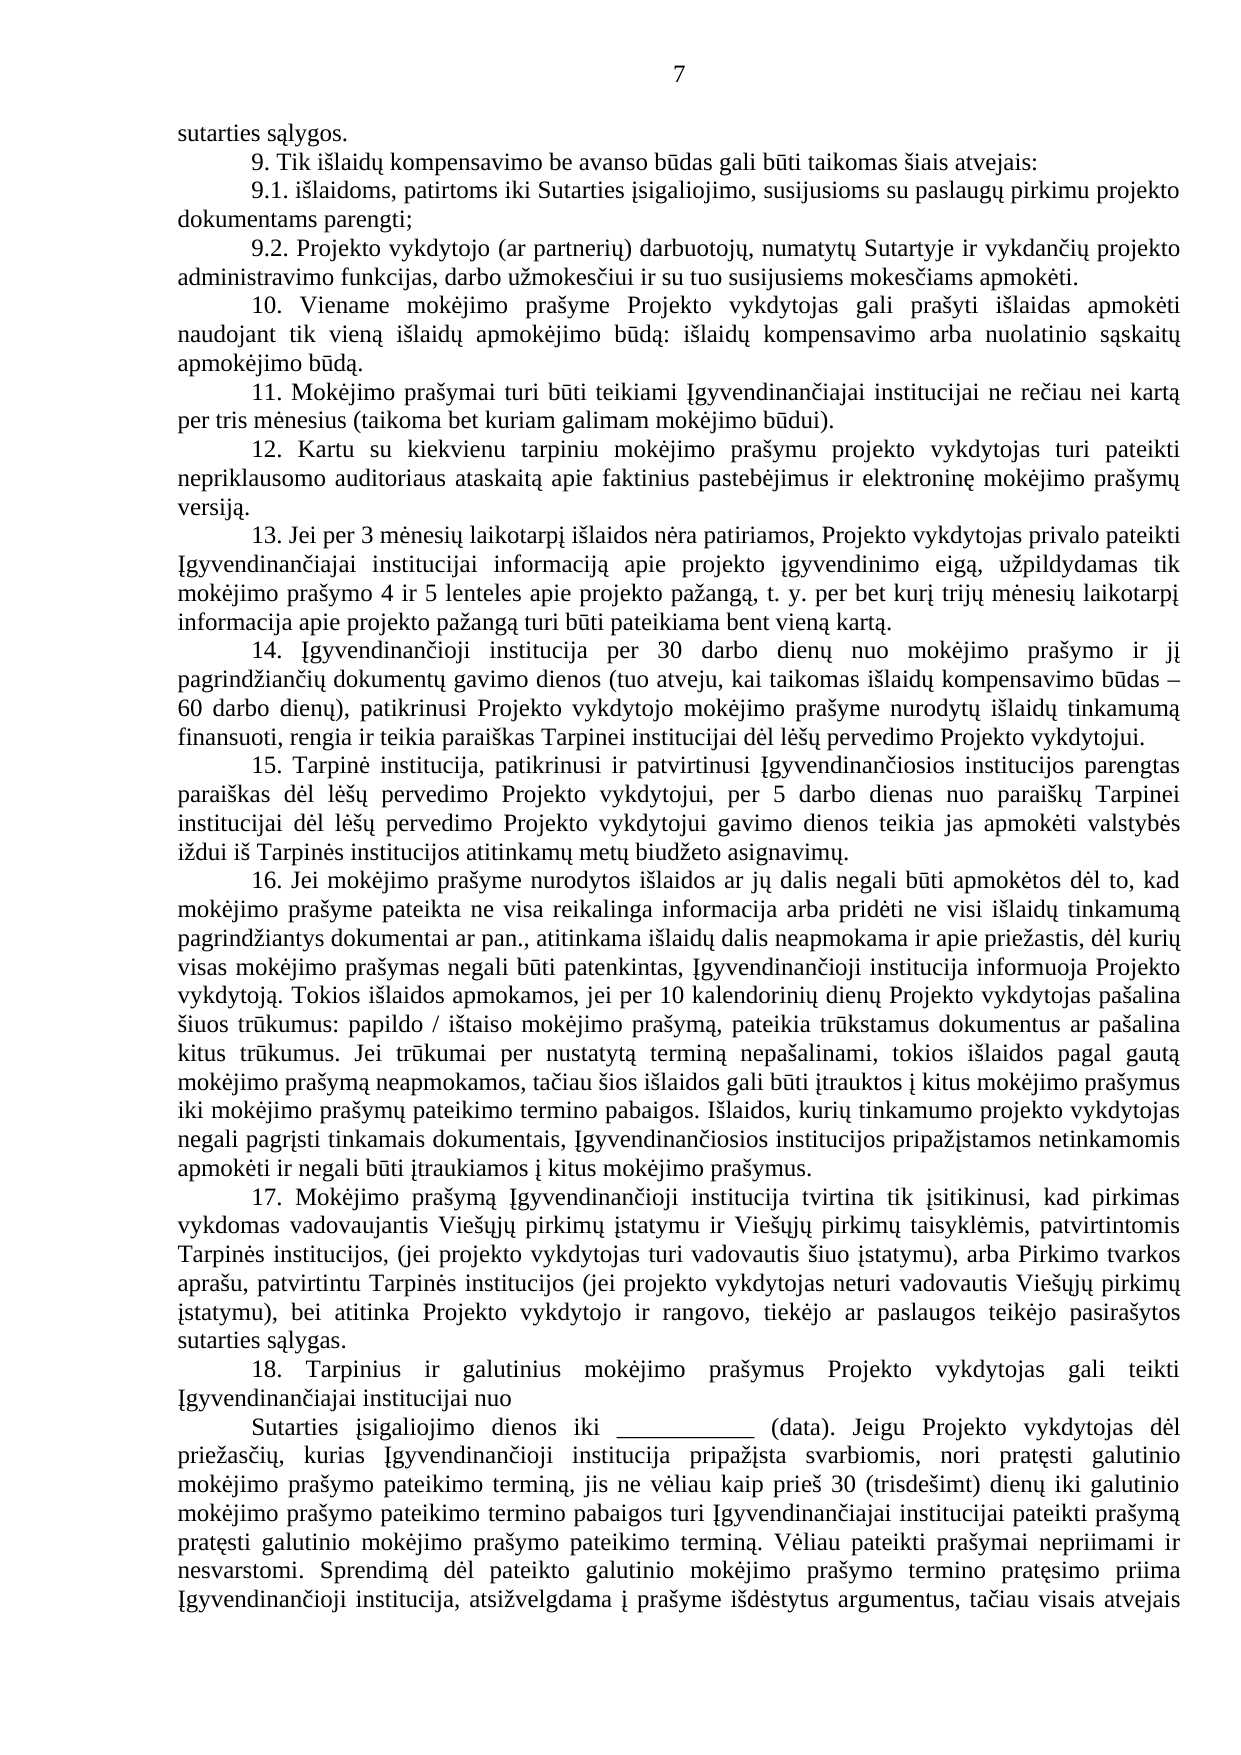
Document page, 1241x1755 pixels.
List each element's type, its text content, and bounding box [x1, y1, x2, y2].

text 17. Mokėjimo prašymą Įgyvendinančioji institucija tvirtina tik įsitikinusi, kad pirkimas vykdomas vadovaujantis Viešųjų pirkimų įstatymu ir Viešųjų pirkimų taisyklėmis, patvirtintomis Tarpinės institucijos, (jei projekto vykdytojas turi vadovautis šiuo įstatymu), arba Pirkimo tvarkos aprašu, patvirtintu Tarpinės institucijos (jei projekto vykdytojas neturi vadovautis Viešųjų pirkimų įstatymu), bei atitinka Projekto vykdytojo ir rangovo, tiekėjo ar paslaugos teikėjo pasirašytos sutarties sąlygas. [177, 1182, 1181, 1354]
text 10. Viename mokėjimo prašyme Projekto vykdytojas gali prašyti išlaidas apmokėti naudojant tik vieną išlaidų apmokėjimo būdą: išlaidų kompensavimo arba nuolatinio sąskaitų apmokėjimo būdą. [177, 291, 1181, 377]
text sutarties sąlygos. [177, 118, 1181, 147]
text 18. Tarpinius ir galutinius mokėjimo prašymus Projekto vykdytojas gali teikti Įgyvendinančiajai institucijai nuo [177, 1354, 1181, 1412]
text 15. Tarpinė institucija, patikrinusi ir patvirtinusi Įgyvendinančiosios institucijos parengtas paraiškas dėl lėšų pervedimo Projekto vykdytojui, per 5 darbo dienas nuo paraiškų Tarpinei institucijai dėl lėšų pervedimo Projekto vykdytojui gavimo dienos teikia jas apmokėti valstybės iždui iš Tarpinės institucijos atitinkamų metų biudžeto asignavimų. [177, 751, 1181, 866]
text 14. Įgyvendinančioji institucija per 30 darbo dienų nuo mokėjimo prašymo ir jį pagrindžiančių dokumentų gavimo dienos (tuo atveju, kai taikomas išlaidų kompensavimo būdas – 60 darbo dienų), patikrinusi Projekto vykdytojo mokėjimo prašyme nurodytų išlaidų tinkamumą finansuoti, rengia ir teikia paraiškas Tarpinei institucijai dėl lėšų pervedimo Projekto vykdytojui. [177, 636, 1181, 751]
text 9.1. išlaidoms, patirtoms iki Sutarties įsigaliojimo, susijusioms su paslaugų pirkimu projekto dokumentams parengti; [177, 176, 1181, 233]
text 9. Tik išlaidų kompensavimo be avanso būdas gali būti taikomas šiais atvejais: [177, 147, 1181, 176]
text 16. Jei mokėjimo prašyme nurodytos išlaidos ar jų dalis negali būti apmokėtos dėl to, kad mokėjimo prašyme pateikta ne visa reikalinga informacija arba pridėti ne visi išlaidų tinkamumą pagrindžiantys dokumentai ar pan., atitinkama išlaidų dalis neapmokama ir apie priežastis, dėl kurių visas mokėjimo prašymas negali būti patenkintas, Įgyvendinančioji institucija informuoja Projekto vykdytoją. Tokios išlaidos apmokamos, jei per 10 kalendorinių dienų Projekto vykdytojas pašalina šiuos trūkumus: papildo / ištaiso mokėjimo prašymą, pateikia trūkstamus dokumentus ar pašalina kitus trūkumus. Jei trūkumai per nustatytą terminą nepašalinami, tokios išlaidos pagal gautą mokėjimo prašymą neapmokamos, tačiau šios išlaidos gali būti įtrauktos į kitus mokėjimo prašymus iki mokėjimo prašymų pateikimo termino pabaigos. Išlaidos, kurių tinkamumo projekto vykdytojas negali pagrįsti tinkamais dokumentais, Įgyvendinančiosios institucijos pripažįstamos netinkamomis apmokėti ir negali būti įtraukiamos į kitus mokėjimo prašymus. [177, 866, 1181, 1182]
text 9.2. Projekto vykdytojo (ar partnerių) darbuotojų, numatytų Sutartyje ir vykdančių projekto administravimo funkcijas, darbo užmokesčiui ir su tuo susijusiems mokesčiams apmokėti. [177, 233, 1181, 291]
text 13. Jei per 3 mėnesių laikotarpį išlaidos nėra patiriamos, Projekto vykdytojas privalo pateikti Įgyvendinančiajai institucijai informaciją apie projekto įgyvendinimo eigą, užpildydamas tik mokėjimo prašymo 4 ir 5 lenteles apie projekto pažangą, t. y. per bet kurį trijų mėnesių laikotarpį informacija apie projekto pažangą turi būti pateikiama bent vieną kartą. [177, 521, 1181, 636]
text Sutarties įsigaliojimo dienos iki ___________ (data). Jeigu Projekto vykdytojas dėl priežasčių, kurias Įgyvendinančioji institucija pripažįsta svarbiomis, nori pratęsti galutinio mokėjimo prašymo pateikimo terminą, jis ne vėliau kaip prieš 30 (trisdešimt) dienų iki galutinio mokėjimo prašymo pateikimo termino pabaigos turi Įgyvendinančiajai institucijai pateikti prašymą pratęsti galutinio mokėjimo prašymo pateikimo terminą. Vėliau pateikti prašymai nepriimami ir nesvarstomi. Sprendimą dėl pateikto galutinio mokėjimo prašymo termino pratęsimo priima Įgyvendinančioji institucija, atsižvelgdama į prašyme išdėstytus argumentus, tačiau visais atvejais [177, 1412, 1181, 1613]
text 12. Kartu su kiekvienu tarpiniu mokėjimo prašymu projekto vykdytojas turi pateikti nepriklausomo auditoriaus ataskaitą apie faktinius pastebėjimus ir elektroninę mokėjimo prašymų versiją. [177, 434, 1181, 521]
text 11. Mokėjimo prašymai turi būti teikiami Įgyvendinančiajai institucijai ne rečiau nei kartą per tris mėnesius (taikoma bet kuriam galimam mokėjimo būdui). [177, 377, 1181, 434]
